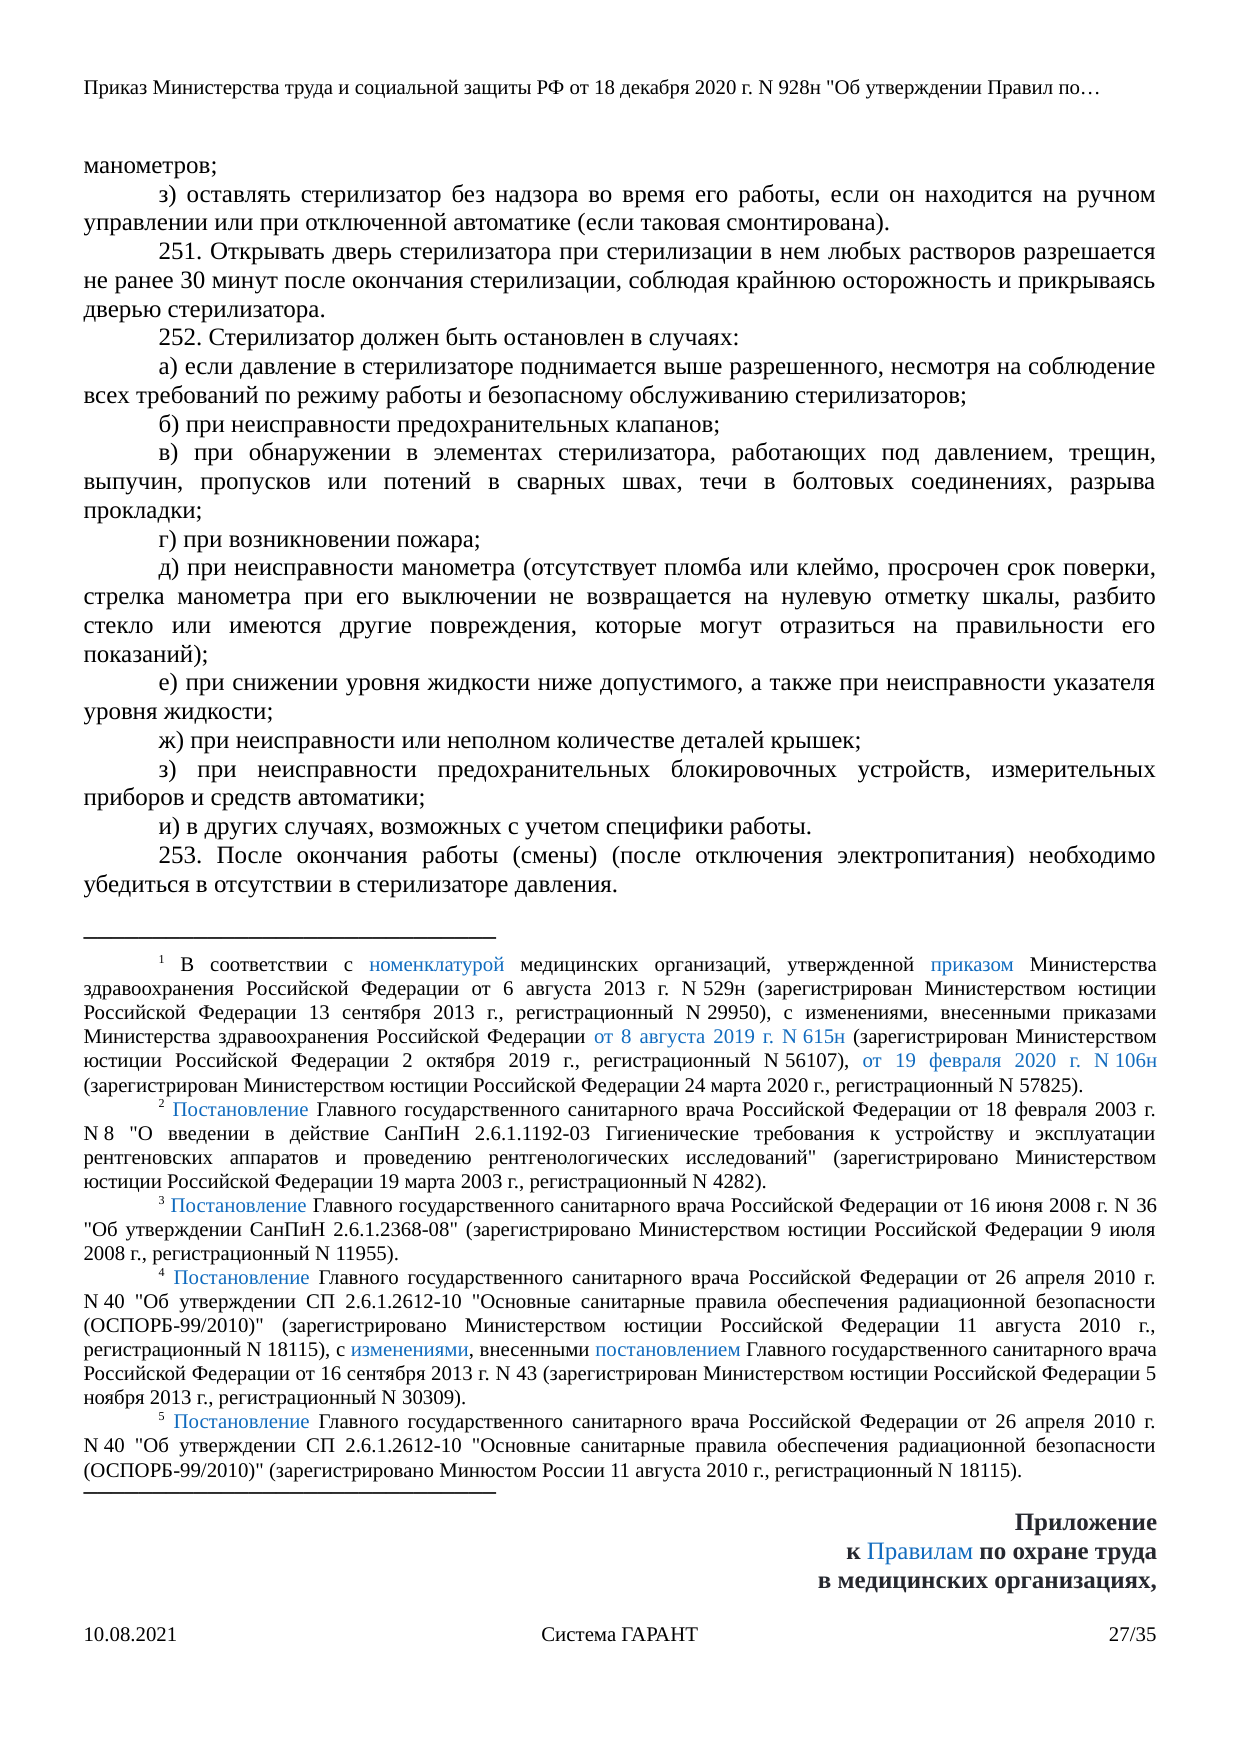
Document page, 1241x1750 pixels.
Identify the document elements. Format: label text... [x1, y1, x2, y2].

text и) в других случаях, возможных с учетом специфики работы. [83, 811, 1157, 840]
text манометров; [83, 150, 1157, 179]
text б) при неисправности предохранительных клапанов; [83, 409, 1157, 437]
text 3 Постановление Главного государственного санитарного врача Российской Федерации от 16 июня 2008 г. N 36 "Об утверждении СанПиН 2.6.1.2368-08" (зарегистрировано Министерством юстиции Российской Федерации 9 июля 2008 г., регистрационный N 11955). [83, 1193, 1157, 1265]
text з) при неисправности предохранительных блокировочных устройств, измерительных приборов и средств автоматики; [83, 754, 1157, 811]
text ────────────────────────────── [83, 1482, 1157, 1507]
text 1 В соответствии с номенклатурой медицинских организаций, утвержденной приказом Министерства здравоохранения Российской Федерации от 6 августа 2013 г. N 529н (зарегистрирован Министерством юстиции Российской Федерации 13 сентября 2013 г., регистрационный N 29950), с изменениями, внесенными приказами Министерства здравоохранения Российской Федерации от 8 августа 2019 г. N 615н (зарегистрирован Министерством юстиции Российской Федерации 2 октября 2019 г., регистрационный N 56107), от 19 февраля 2020 г. N 106н (зарегистрирован Министерством юстиции Российской Федерации 24 марта 2020 г., регистрационный N 57825). [83, 952, 1157, 1097]
text 5 Постановление Главного государственного санитарного врача Российской Федерации от 26 апреля 2010 г. N 40 "Об утверждении СП 2.6.1.2612-10 "Основные санитарные правила обеспечения радиационной безопасности (ОСПОРБ-99/2010)" (зарегистрировано Минюстом России 11 августа 2010 г., регистрационный N 18115). [83, 1409, 1157, 1482]
text а) если давление в стерилизаторе поднимается выше разрешенного, несмотря на соблюдение всех требований по режиму работы и безопасному обслуживанию стерилизаторов; [83, 351, 1157, 409]
text Приложение к Правилам по охране труда в медицинских организациях, [83, 1507, 1157, 1594]
text ────────────────────────────── [83, 926, 1157, 952]
text е) при снижении уровня жидкости ниже допустимого, а также при неисправности указателя уровня жидкости; [83, 667, 1157, 725]
text 2 Постановление Главного государственного санитарного врача Российской Федерации от 18 февраля 2003 г. N 8 "О введении в действие СанПиН 2.6.1.1192-03 Гигиенические требования к устройству и эксплуатации рентгеновских аппаратов и проведению рентгенологических исследований" (зарегистрировано Министерством юстиции Российской Федерации 19 марта 2003 г., регистрационный N 4282). [83, 1097, 1157, 1193]
text в) при обнаружении в элементах стерилизатора, работающих под давлением, трещин, выпучин, пропусков или потений в сварных швах, течи в болтовых соединениях, разрыва прокладки; [83, 437, 1157, 524]
text г) при возникновении пожара; [83, 524, 1157, 552]
text ж) при неисправности или неполном количестве деталей крышек; [83, 725, 1157, 754]
text 253. После окончания работы (смены) (после отключения электропитания) необходимо убедиться в отсутствии в стерилизаторе давления. [83, 840, 1157, 897]
text 4 Постановление Главного государственного санитарного врача Российской Федерации от 26 апреля 2010 г. N 40 "Об утверждении СП 2.6.1.2612-10 "Основные санитарные правила обеспечения радиационной безопасности (ОСПОРБ-99/2010)" (зарегистрировано Министерством юстиции Российской Федерации 11 августа 2010 г., регистрационный N 18115), с изменениями, внесенными постановлением Главного государственного санитарного врача Российской Федерации от 16 сентября 2013 г. N 43 (зарегистрирован Министерством юстиции Российской Федерации 5 ноября 2013 г., регистрационный N 30309). [83, 1265, 1157, 1409]
text 252. Стерилизатор должен быть остановлен в случаях: [83, 322, 1157, 351]
text 251. Открывать дверь стерилизатора при стерилизации в нем любых растворов разрешается не ранее 30 минут после окончания стерилизации, соблюдая крайнюю осторожность и прикрываясь дверью стерилизатора. [83, 236, 1157, 322]
text д) при неисправности манометра (отсутствует пломба или клеймо, просрочен срок поверки, стрелка манометра при его выключении не возвращается на нулевую отметку шкалы, разбито стекло или имеются другие повреждения, которые могут отразиться на правильности его показаний); [83, 552, 1157, 667]
text з) оставлять стерилизатор без надзора во время его работы, если он находится на ручном управлении или при отключенной автоматике (если таковая смонтирована). [83, 179, 1157, 236]
